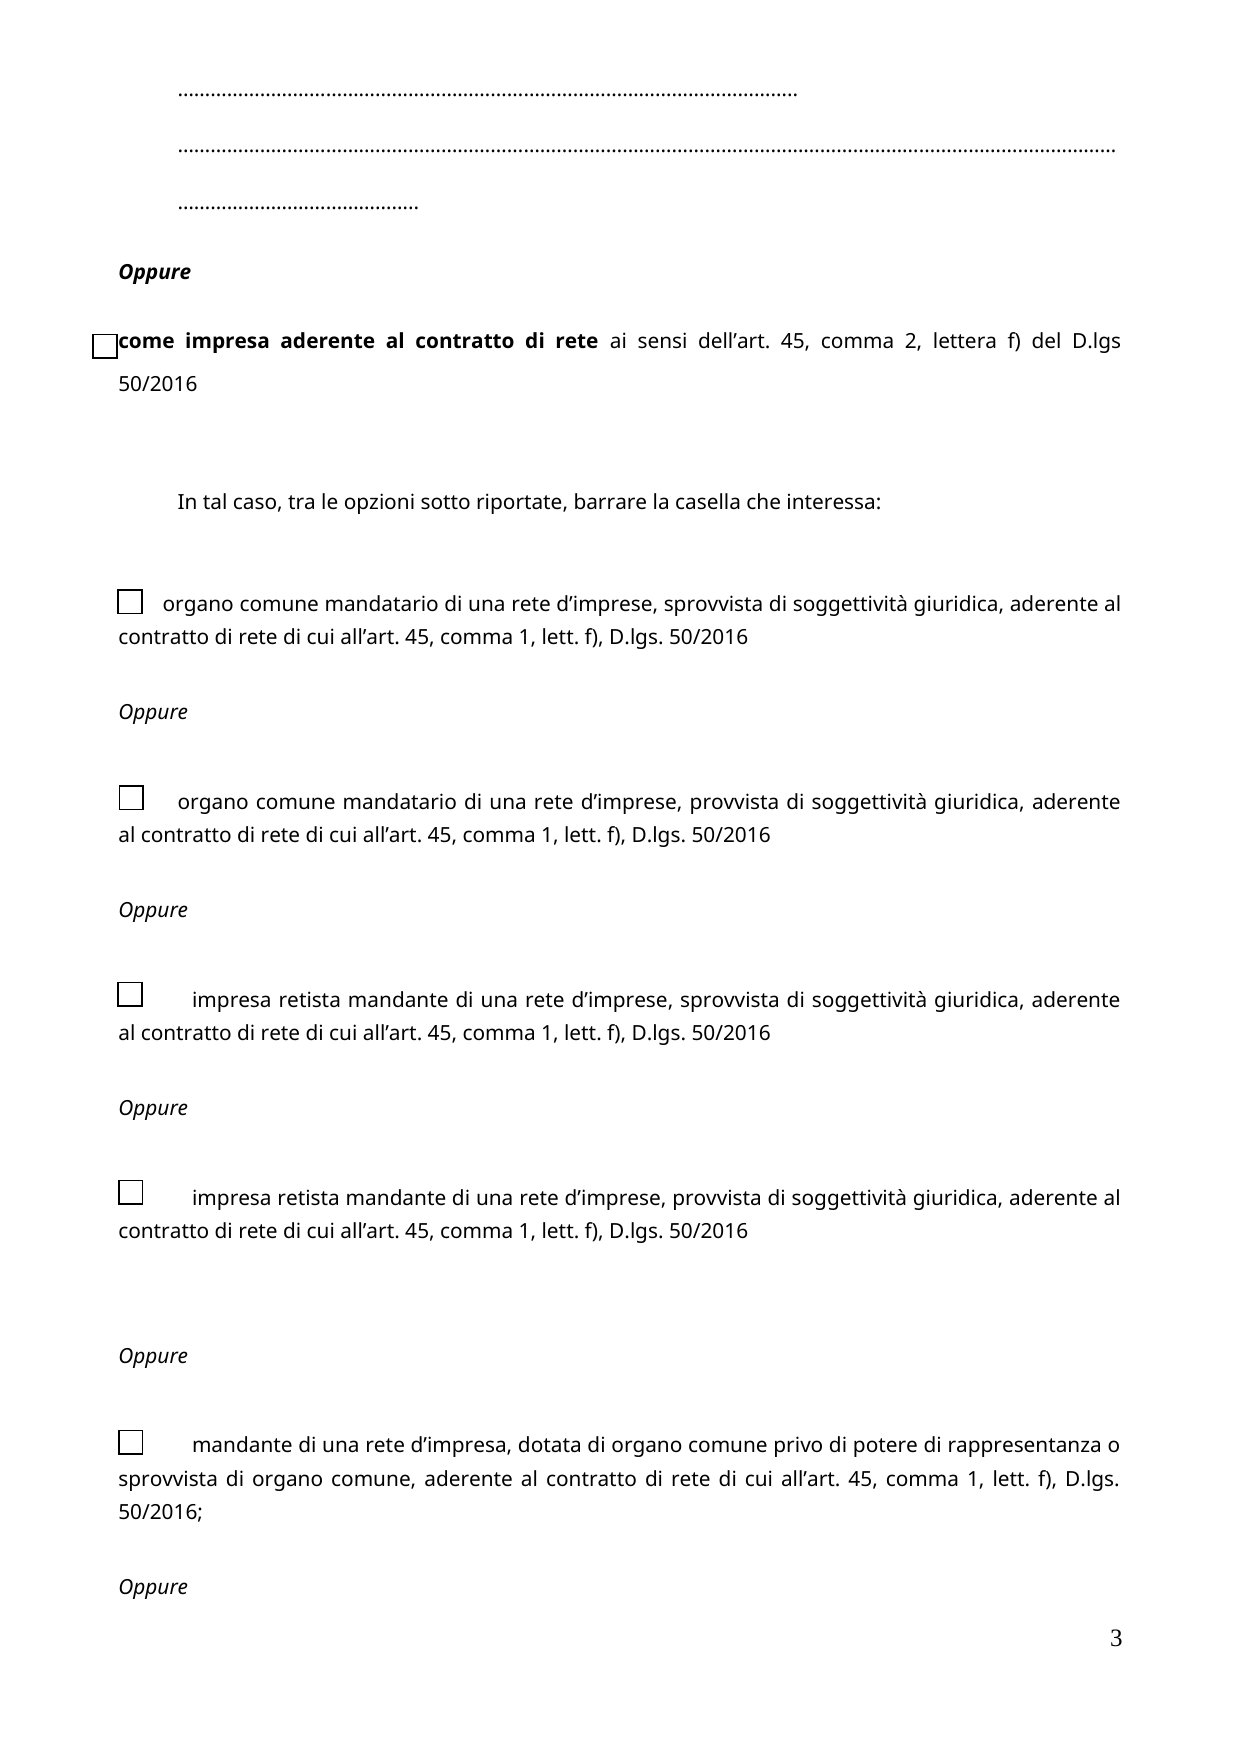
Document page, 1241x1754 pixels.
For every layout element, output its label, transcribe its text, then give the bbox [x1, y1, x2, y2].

text Oppure [118, 257, 1122, 285]
text impresa retista mandante di una rete d’imprese, sprovvista di soggettività giuridica, aderente al contratto di rete di cui all’art. 45, comma 1, lett. f), D.lgs. 50/2016 [118, 980, 1122, 1047]
text impresa retista mandante di una rete d’imprese, provvista di soggettività giuridica, aderente al contratto di rete di cui all’art. 45, comma 1, lett. f), D.lgs. 50/2016 [118, 1178, 1122, 1245]
subtitle Oppure [118, 1568, 1122, 1601]
subtitle Oppure [118, 1089, 1122, 1122]
text mandante di una rete d’impresa, dotata di organo comune privo di potere di rappresentanza o sprovvista di organo comune, aderente al contratto di rete di cui all’art. 45, comma 1, lett. f), D.lgs. 50/2016; [118, 1426, 1122, 1526]
text In tal caso, tra le opzioni sotto riportate, barrare la casella che interessa: [177, 487, 1122, 516]
text …………………………………………………………………………………………………..…………………………………………………………………………………………………………………………………………………………………………………………….. [177, 74, 1122, 216]
subtitle Oppure [118, 891, 1122, 924]
subtitle Oppure [118, 693, 1122, 726]
text organo comune mandatario di una rete d’imprese, provvista di soggettività giuridica, aderente al contratto di rete di cui all’art. 45, comma 1, lett. f), D.lgs. 50/2016 [118, 782, 1122, 849]
subtitle Oppure [118, 1337, 1122, 1370]
text organo comune mandatario di una rete d’imprese, sprovvista di soggettività giuridica, aderente al contratto di rete di cui all’art. 45, comma 1, lett. f), D.lgs. 50/2016 [118, 584, 1122, 651]
text come impresa aderente al contratto di rete ai sensi dell’art. 45, comma 2, lettera f) del D.lgs 50/2016 [118, 326, 1122, 397]
